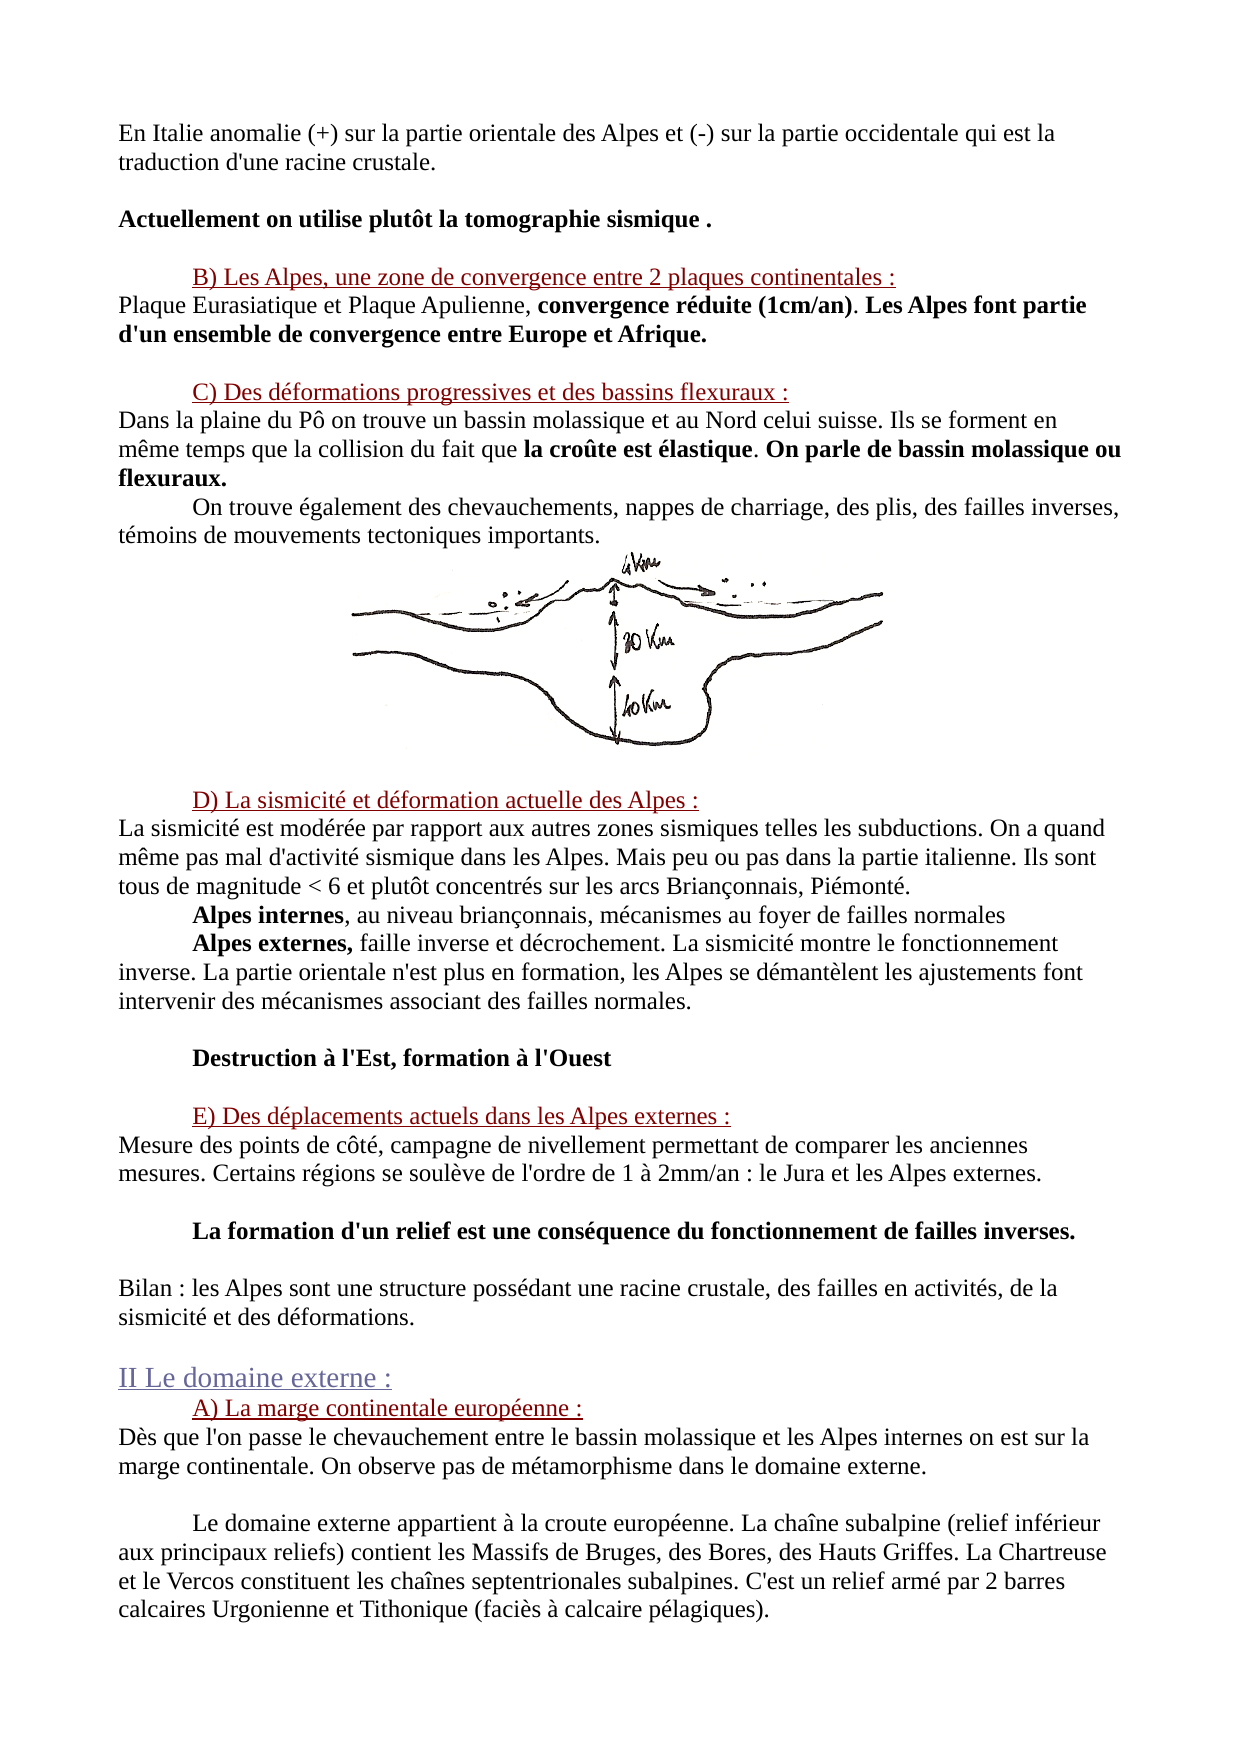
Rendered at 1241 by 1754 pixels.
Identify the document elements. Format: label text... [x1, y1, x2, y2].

text Plaque Eurasiatique et Plaque Apulienne, convergence réduite (1cm/an). Les Alpes font partie d'un ensemble de convergence entre Europe et Afrique. [118, 291, 1122, 348]
text Mesure des points de côté, campagne de nivellement permettant de comparer les anciennes mesures. Certains régions se soulève de l'ordre de 1 à 2mm/an : le Jura et les Alpes externes. [118, 1130, 1122, 1187]
text E) Des déplacements actuels dans les Alpes externes : [118, 1101, 1122, 1130]
text Bilan : les Alpes sont une structure possédant une racine crustale, des failles en activités, de la sismicité et des déformations. [118, 1273, 1122, 1331]
text La sismicité est modérée par rapport aux autres zones sismiques telles les subductions. On a quand même pas mal d'activité sismique dans les Alpes. Mais peu ou pas dans la partie italienne. Ils sont tous de magnitude < 6 et plutôt concentrés sur les arcs Briançonnais, Piémonté. [118, 813, 1122, 900]
text II Le domaine externe : [118, 1360, 1122, 1393]
text En Italie anomalie (+) sur la partie orientale des Alpes et (-) sur la partie occidentale qui est la traduction d'une racine crustale. [118, 118, 1122, 176]
text Destruction à l'Est, formation à l'Ouest [118, 1043, 1122, 1072]
text C) Des déformations progressives et des bassins flexuraux : [118, 377, 1122, 406]
text Le domaine externe appartient à la croute européenne. La chaîne subalpine (relief inférieur aux principaux reliefs) contient les Massifs de Bruges, des Bores, des Hauts Griffes. La Chartreuse et le Vercos constituent les chaînes septentrionales subalpines. C'est un relief armé par 2 barres calcaires Urgonienne et Tithonique (faciès à calcaire pélagiques). [118, 1508, 1122, 1623]
text Alpes internes, au niveau briançonnais, mécanismes au foyer de failles normales [118, 900, 1122, 928]
text D) La sismicité et déformation actuelle des Alpes : [118, 785, 1122, 813]
text Dès que l'on passe le chevauchement entre le bassin molassique et les Alpes internes on est sur la marge continentale. On observe pas de métamorphisme dans le domaine externe. [118, 1422, 1122, 1479]
text Actuellement on utilise plutôt la tomographie sismique . [118, 204, 1122, 233]
text La formation d'un relief est une conséquence du fonctionnement de failles inverses. [118, 1216, 1122, 1245]
text On trouve également des chevauchements, nappes de charriage, des plis, des failles inverses, témoins de mouvements tectoniques importants. [118, 492, 1122, 549]
text A) La marge continentale européenne : [118, 1393, 1122, 1422]
text B) Les Alpes, une zone de convergence entre 2 plaques continentales : [118, 262, 1122, 291]
text Alpes externes, faille inverse et décrochement. La sismicité montre le fonctionnement inverse. La partie orientale n'est plus en formation, les Alpes se démantèlent les ajustements font intervenir des mécanismes associant des failles normales. [118, 928, 1122, 1015]
text Dans la plaine du Pô on trouve un bassin molassique et au Nord celui suisse. Ils se forment en même temps que la collision du fait que la croûte est élastique. On parle de bassin molassique ou flexuraux. [118, 406, 1122, 492]
